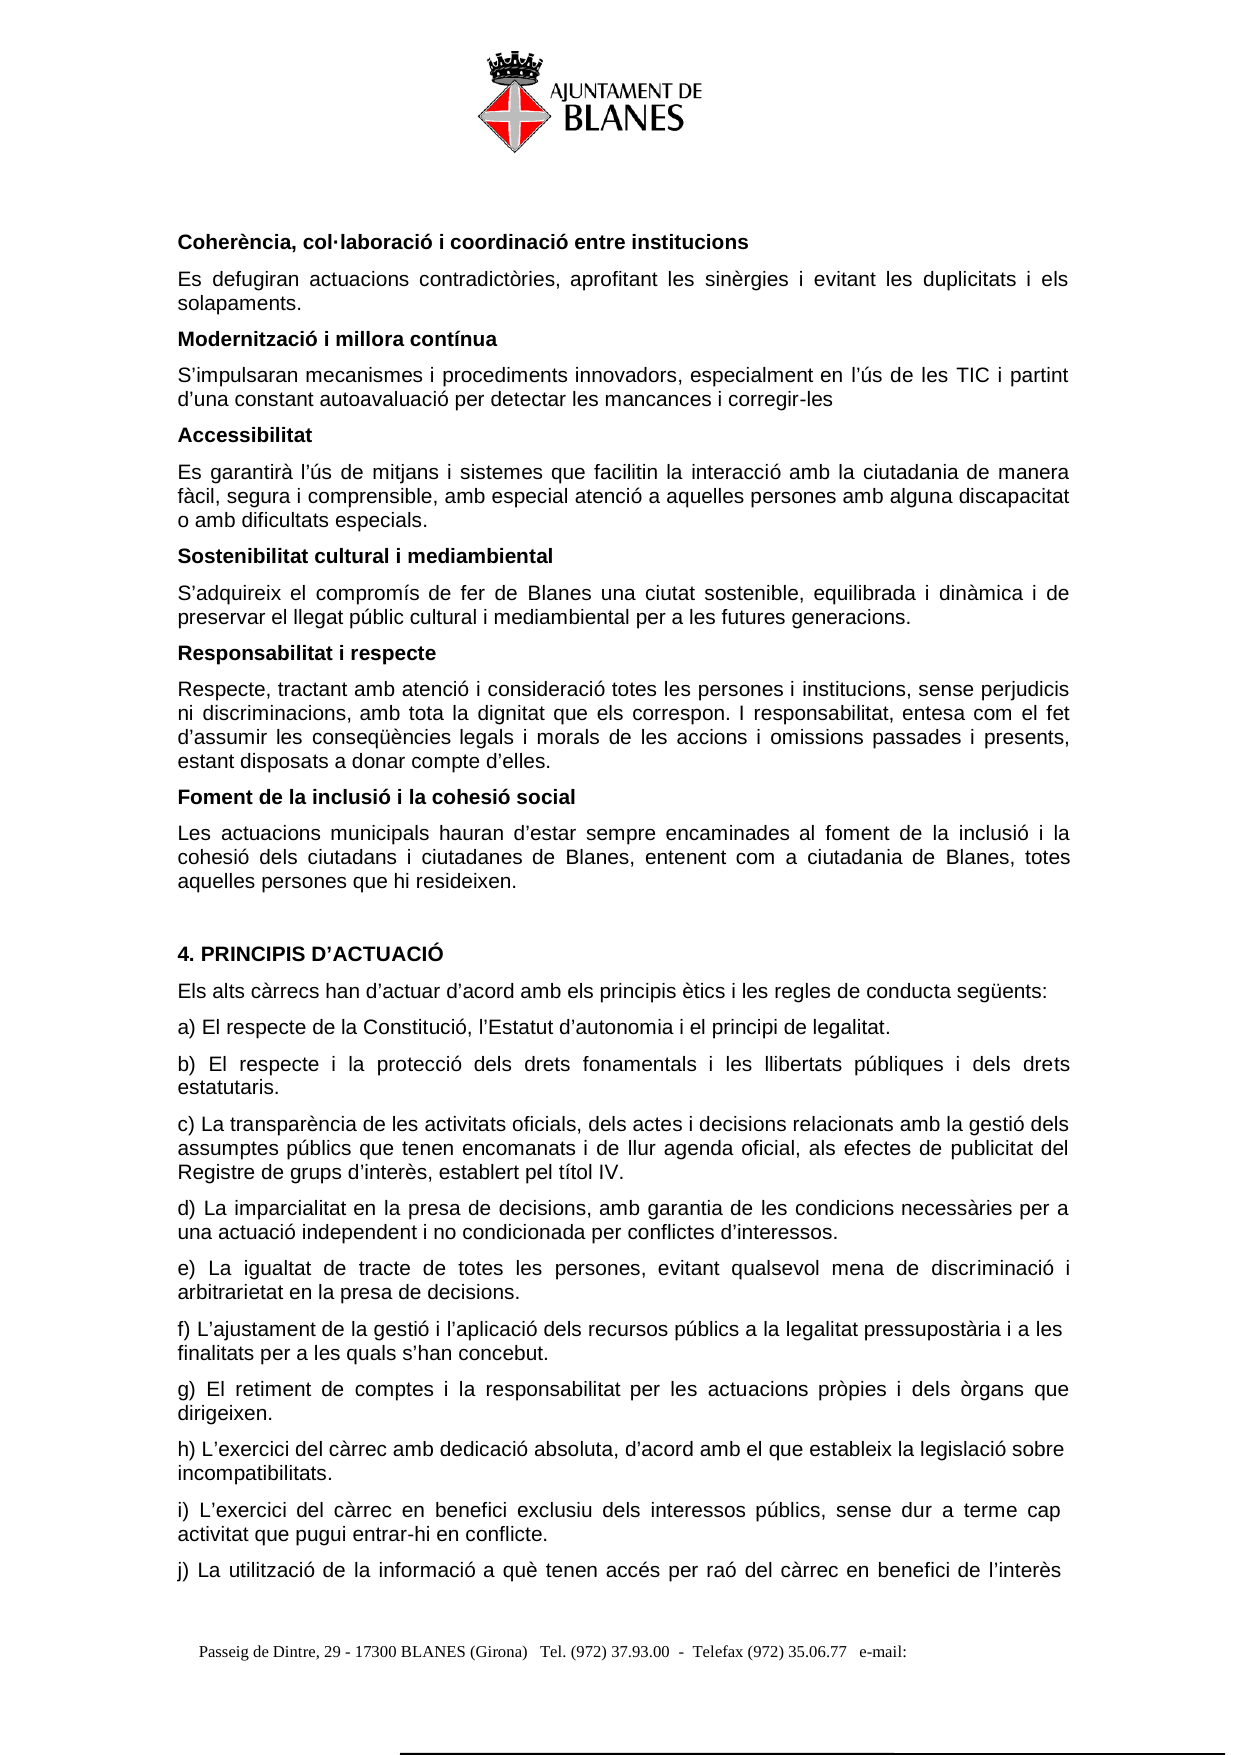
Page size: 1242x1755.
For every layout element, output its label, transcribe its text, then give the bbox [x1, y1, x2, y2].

text Es garantirà l’ús de mitjans i sistemes que facilitin la interacció amb la ciutadania de manera fàcil, segura i comprensible, amb especial atenció a aquelles persones amb alguna discapacitat o amb dificultats especials. [177, 460, 1070, 532]
text g) El retiment de comptes i la responsabilitat per les actuacions pròpies i dels òrgans que dirigeixen. [177, 1377, 1070, 1425]
text Les actuacions municipals hauran d’estar sempre encaminades al foment de la inclusió i la cohesió dels ciutadans i ciutadanes de Blanes, entenent com a ciutadania de Blanes, totes aquelles persones que hi resideixen. [177, 822, 1070, 893]
text f) L’ajustament de la gestió i l’aplicació dels recursos públics a la legalitat pressupostària i a les [177, 1317, 1069, 1341]
text Es defugiran actuacions contradictòries, aprofitant les sinèrgies i evitant les duplicitats i els solapaments. [177, 266, 1069, 314]
text b) El respecte i la protecció dels drets fonamentals i les llibertats públiques i dels drets estatutaris. [177, 1052, 1070, 1099]
text h) L’exercici del càrrec amb dedicació absoluta, d’acord amb el que estableix la legislació sobre [177, 1437, 1069, 1461]
text Coherència, col·laboració i coordinació entre institucions [177, 229, 753, 253]
text Accessibilitat [177, 423, 318, 447]
text Respecte, tractant amb atenció i consideració totes les persones i institucions, sense perjudicis ni discriminacions, amb tota la dignitat que els correspon. I responsabilitat, entesa com el fet d’assumir les conseqüències legals i morals de les accions i omissions passades i presents, estant disposats a donar compte d’elles. [177, 678, 1070, 773]
text S’adquireix el compromís de fer de Blanes una ciutat sostenible, equilibrada i dinàmica i de preservar el llegat públic cultural i mediambiental per a les futures generacions. [177, 581, 1070, 629]
text a) El respecte de la Constitució, l’Estatut d’autonomia i el principi de legalitat. [177, 1015, 893, 1039]
text j) La utilització de la informació a què tenen accés per raó del càrrec en benefici de l’interès [177, 1558, 1069, 1582]
text Modernització i millora contínua [177, 327, 502, 351]
text Responsabilitat i respecte [177, 641, 442, 665]
text finalitats per a les quals s’han concebut. [177, 1341, 553, 1364]
text Foment de la inclusió i la cohesió social [177, 785, 580, 809]
text d) La imparcialitat en la presa de decisions, amb garantia de les condicions necessàries per a una actuació independent i no condicionada per conflictes d’interessos. [177, 1196, 1069, 1244]
text 4. PRINCIPIS D’ACTUACIÓ [177, 942, 448, 966]
text incompatibilitats. [177, 1461, 338, 1485]
text S’impulsaran mecanismes i procediments innovadors, especialment en l’ús de les TIC i partint d’una constant autoavaluació per detectar les mancances i corregir-les [177, 363, 1069, 411]
text i) L’exercici del càrrec en benefici exclusiu dels interessos públics, sense dur a terme cap [177, 1498, 1069, 1522]
text Els alts càrrecs han d’actuar d’acord amb els principis ètics i les regles de conducta següents: [177, 978, 1050, 1002]
text Sostenibilitat cultural i mediambiental [177, 544, 558, 568]
text activitat que pugui entrar-hi en conflicte. [177, 1522, 552, 1546]
text c) La transparència de les activitats oficials, dels actes i decisions relacionats amb la gestió dels assumptes públics que tenen encomanats i de llur agenda oficial, als efectes de publicitat del Registre de grups d’interès, establert pel títol IV. [177, 1112, 1069, 1183]
text e) La igualtat de tracte de totes les persones, evitant qualsevol mena de discriminació i arbitrarietat en la presa de decisions. [177, 1256, 1070, 1304]
